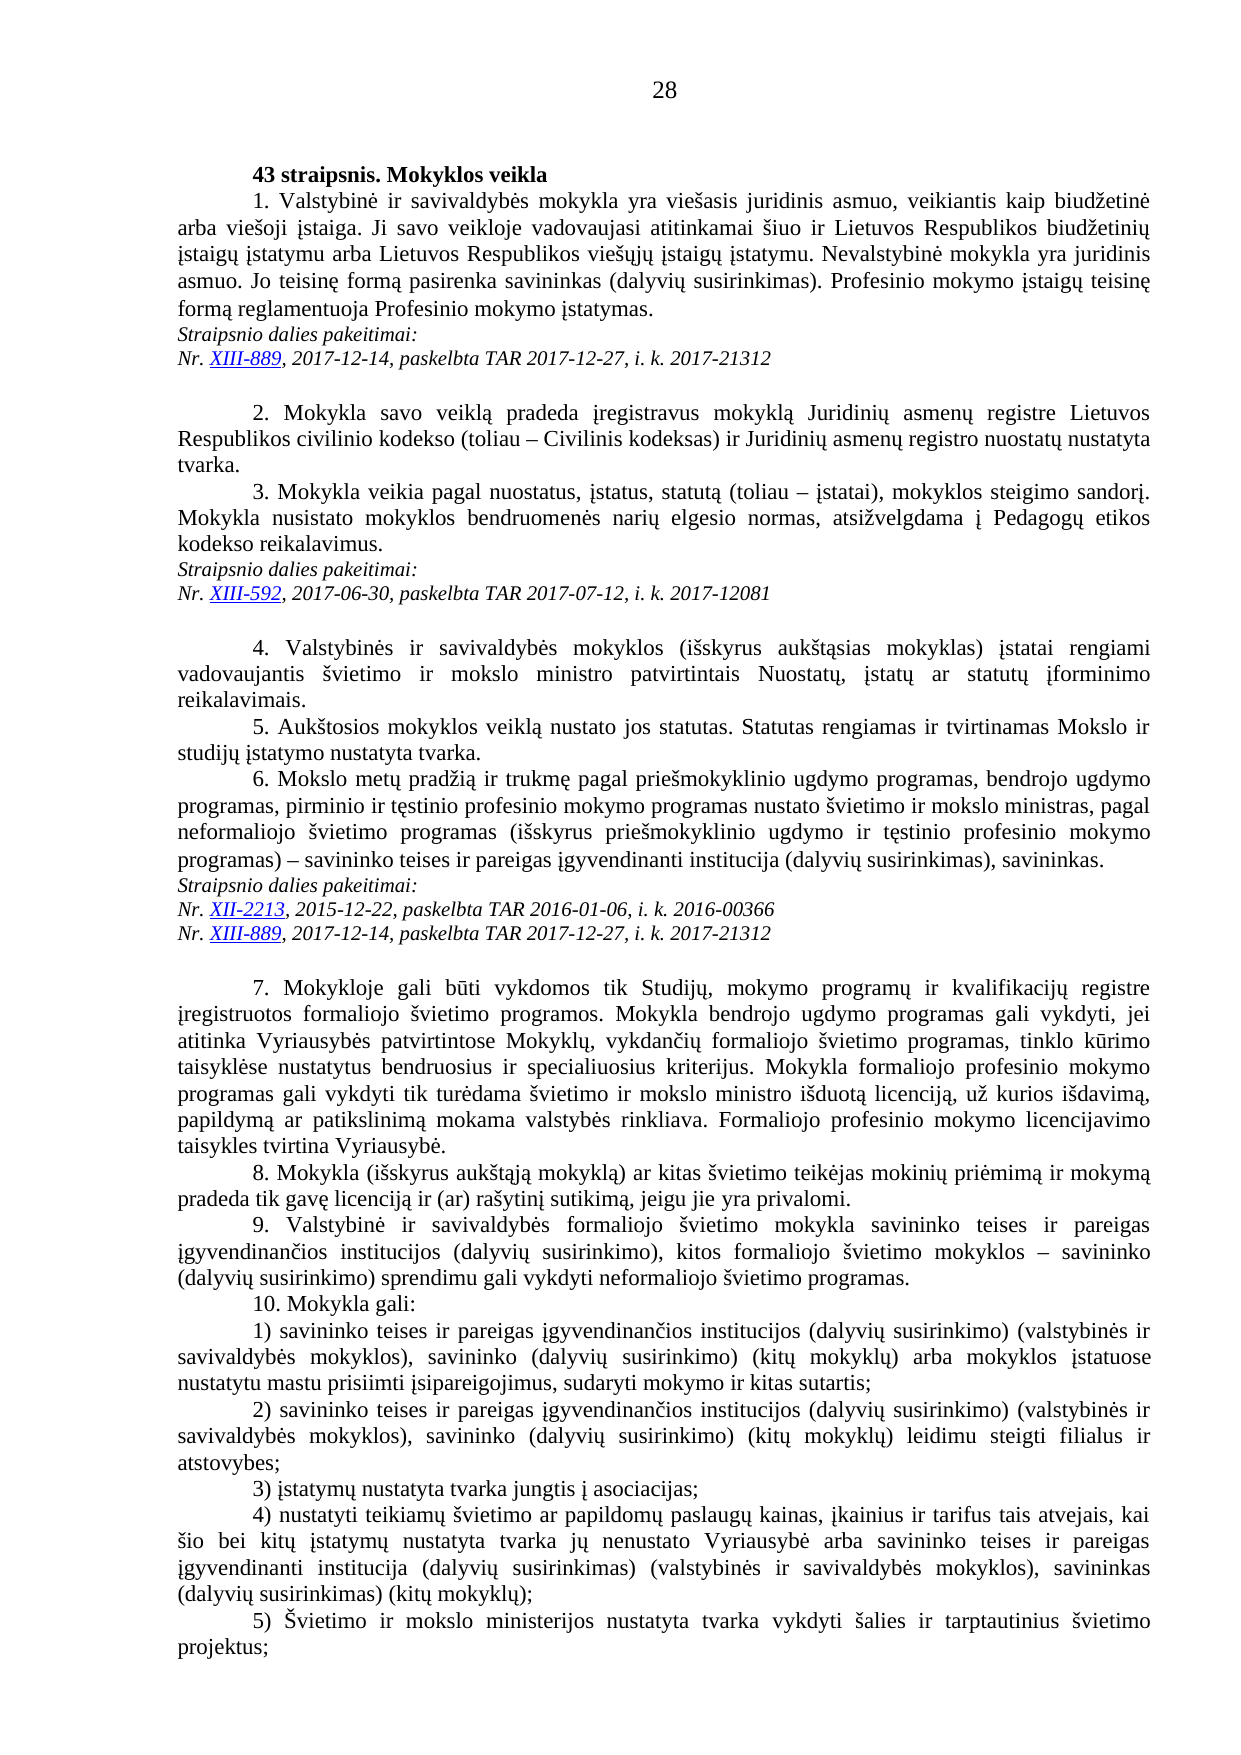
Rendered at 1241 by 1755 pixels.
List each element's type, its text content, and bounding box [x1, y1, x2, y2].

text 3. Mokykla veikia pagal nuostatus, įstatus, statutą (toliau – įstatai), mokyklos steigimo sandorį. Mokykla nusistato mokyklos bendruomenės narių elgesio normas, atsižvelgdama į Pedagogų etikos kodekso reikalavimus. [177, 478, 1152, 557]
text 5) Švietimo ir mokslo ministerijos nustatyta tvarka vykdyti šalies ir tarptautinius švietimo projektus; [177, 1607, 1152, 1659]
text 2. Mokykla savo veiklą pradeda įregistravus mokyklą Juridinių asmenų registre Lietuvos Respublikos civilinio kodekso (toliau – Civilinis kodeksas) ir Juridinių asmenų registro nuostatų nustatyta tvarka. [177, 399, 1152, 478]
text 4. Valstybinės ir savivaldybės mokyklos (išskyrus aukštąsias mokyklas) įstatai rengiami vadovaujantis švietimo ir mokslo ministro patvirtintais Nuostatų, įstatų ar statutų įforminimo reikalavimais. [177, 634, 1152, 713]
text 9. Valstybinė ir savivaldybės formaliojo švietimo mokykla savininko teises ir pareigas įgyvendinančios institucijos (dalyvių susirinkimo), kitos formaliojo švietimo mokyklos – savininko (dalyvių susirinkimo) sprendimu gali vykdyti neformaliojo švietimo programas. [177, 1211, 1152, 1290]
text 7. Mokykloje gali būti vykdomos tik Studijų, mokymo programų ir kvalifikacijų registre įregistruotos formaliojo švietimo programos. Mokykla bendrojo ugdymo programas gali vykdyti, jei atitinka Vyriausybės patvirtintose Mokyklų, vykdančių formaliojo švietimo programas, tinklo kūrimo taisyklėse nustatytus bendruosius ir specialiuosius kriterijus. Mokykla formaliojo profesinio mokymo programas gali vykdyti tik turėdama švietimo ir mokslo ministro išduotą licenciją, už kurios išdavimą, papildymą ar patikslinimą mokama valstybės rinkliava. Formaliojo profesinio mokymo licencijavimo taisykles tvirtina Vyriausybė. [177, 974, 1152, 1159]
text Nr. XII-2213, 2015-12-22, paskelbta TAR 2016-01-06, i. k. 2016-00366 [177, 897, 1152, 921]
text 2) savininko teises ir pareigas įgyvendinančios institucijos (dalyvių susirinkimo) (valstybinės ir savivaldybės mokyklos), savininko (dalyvių susirinkimo) (kitų mokyklų) leidimu steigti filialus ir atstovybes; [177, 1396, 1152, 1475]
text 4) nustatyti teikiamų švietimo ar papildomų paslaugų kainas, įkainius ir tarifus tais atvejais, kai šio bei kitų įstatymų nustatyta tvarka jų nenustato Vyriausybė arba savininko teises ir pareigas įgyvendinanti institucija (dalyvių susirinkimas) (valstybinės ir savivaldybės mokyklos), savininkas (dalyvių susirinkimas) (kitų mokyklų); [177, 1501, 1152, 1607]
text 43 straipsnis. Mokyklos veikla [177, 161, 1152, 188]
text Straipsnio dalies pakeitimai: [177, 873, 1152, 897]
text Straipsnio dalies pakeitimai: [177, 322, 1152, 346]
text 8. Mokykla (išskyrus aukštąją mokyklą) ar kitas švietimo teikėjas mokinių priėmimą ir mokymą pradeda tik gavę licenciją ir (ar) rašytinį sutikimą, jeigu jie yra privalomi. [177, 1159, 1152, 1211]
text Nr. XIII-889, 2017-12-14, paskelbta TAR 2017-12-27, i. k. 2017-21312 [177, 921, 1152, 945]
text 10. Mokykla gali: [177, 1290, 1152, 1317]
text 1. Valstybinė ir savivaldybės mokykla yra viešasis juridinis asmuo, veikiantis kaip biudžetinė arba viešoji įstaiga. Ji savo veikloje vadovaujasi atitinkamai šiuo ir Lietuvos Respublikos biudžetinių įstaigų įstatymu arba Lietuvos Respublikos viešųjų įstaigų įstatymu. Nevalstybinė mokykla yra juridinis asmuo. Jo teisinę formą pasirenka savininkas (dalyvių susirinkimas). Profesinio mokymo įstaigų teisinę formą reglamentuoja Profesinio mokymo įstatymas. [177, 188, 1152, 322]
text Nr. XIII-889, 2017-12-14, paskelbta TAR 2017-12-27, i. k. 2017-21312 [177, 346, 1152, 370]
text Nr. XIII-592, 2017-06-30, paskelbta TAR 2017-07-12, i. k. 2017-12081 [177, 581, 1152, 605]
text 1) savininko teises ir pareigas įgyvendinančios institucijos (dalyvių susirinkimo) (valstybinės ir savivaldybės mokyklos), savininko (dalyvių susirinkimo) (kitų mokyklų) arba mokyklos įstatuose nustatytu mastu prisiimti įsipareigojimus, sudaryti mokymo ir kitas sutartis; [177, 1317, 1152, 1396]
text 3) įstatymų nustatyta tvarka jungtis į asociacijas; [177, 1475, 1152, 1501]
text Straipsnio dalies pakeitimai: [177, 557, 1152, 581]
text 6. Mokslo metų pradžią ir trukmę pagal priešmokyklinio ugdymo programas, bendrojo ugdymo programas, pirminio ir tęstinio profesinio mokymo programas nustato švietimo ir mokslo ministras, pagal neformaliojo švietimo programas (išskyrus priešmokyklinio ugdymo ir tęstinio profesinio mokymo programas) – savininko teises ir pareigas įgyvendinanti institucija (dalyvių susirinkimas), savininkas. [177, 765, 1152, 873]
text 5. Aukštosios mokyklos veiklą nustato jos statutas. Statutas rengiamas ir tvirtinamas Mokslo ir studijų įstatymo nustatyta tvarka. [177, 713, 1152, 765]
